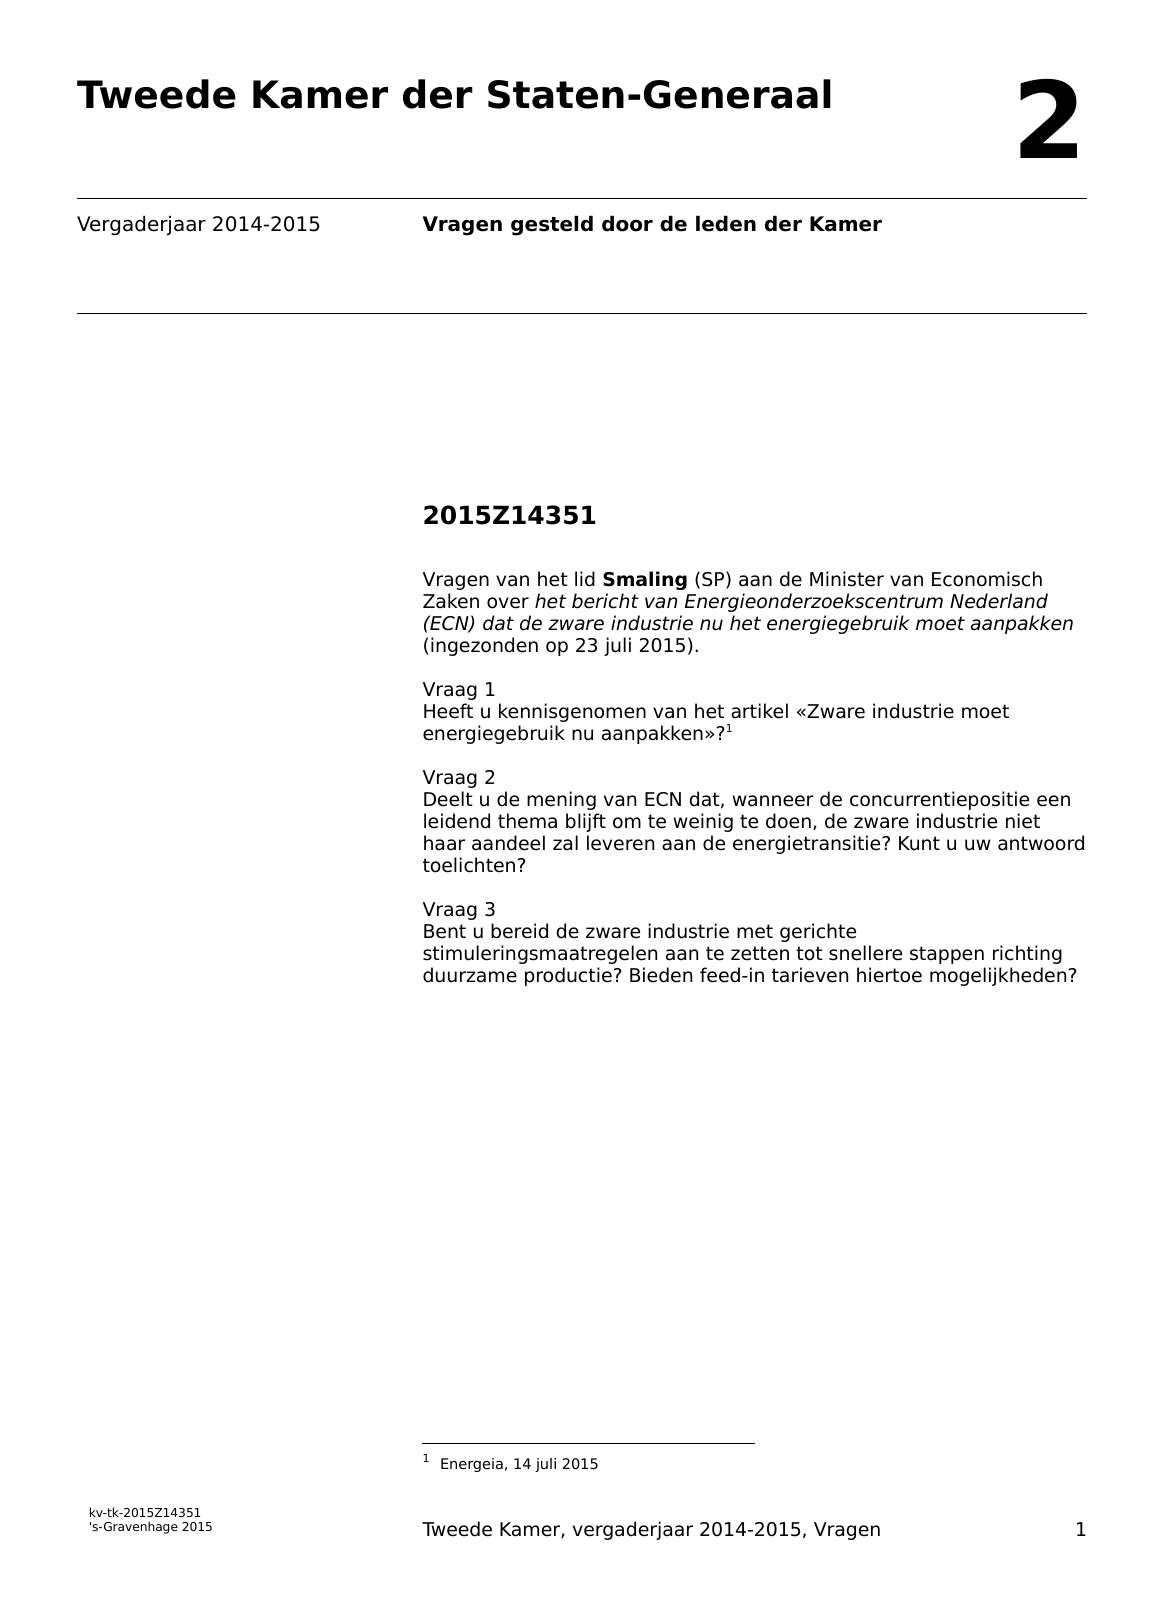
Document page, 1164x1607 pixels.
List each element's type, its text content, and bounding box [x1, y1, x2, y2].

text 's-Gravenhage 2015 [88, 1520, 323, 1534]
table_cell Vragen gesteld door de leden der Kamer [422, 199, 1087, 313]
text Vraag 1 [422, 679, 1087, 701]
text Vraag 2 [422, 767, 1087, 789]
table_cell Vergaderjaar 2014-2015 [77, 199, 422, 313]
text 2015Z14351 [422, 501, 1087, 531]
table_header Tweede Kamer der Staten-Generaal [77, 59, 886, 198]
text Bent u bereid de zware industrie met gerichte stimuleringsmaatregelen aan te zetten tot snellere stappen richting duurzame productie? Bieden feed-in tarieven hiertoe mogelijkheden? [422, 921, 1087, 987]
text Deelt u de mening van ECN dat, wanneer de concurrentiepositie een leidend thema blijft om te weinig te doen, de zware industrie niet haar aandeel zal leveren aan de energietransitie? Kunt u uw antwoord toelichten? [422, 789, 1087, 877]
text Vraag 3 [422, 899, 1087, 921]
text Heeft u kennisgenomen van het artikel «Zware industrie moet energiegebruik nu aanpakken»? [422, 701, 1087, 745]
text Energeia, 14 juli 2015 [422, 1452, 1087, 1474]
table_header 2 [886, 59, 1087, 198]
text Vragen van het lid Smaling (SP) aan de Minister van Economisch Zaken over het bericht van Energieonderzoekscentrum Nederland (ECN) dat de zware industrie nu het energiegebruik moet aanpakken (ingezonden op 23 juli 2015). [422, 569, 1087, 657]
text kv-tk-2015Z14351 [88, 1506, 323, 1520]
